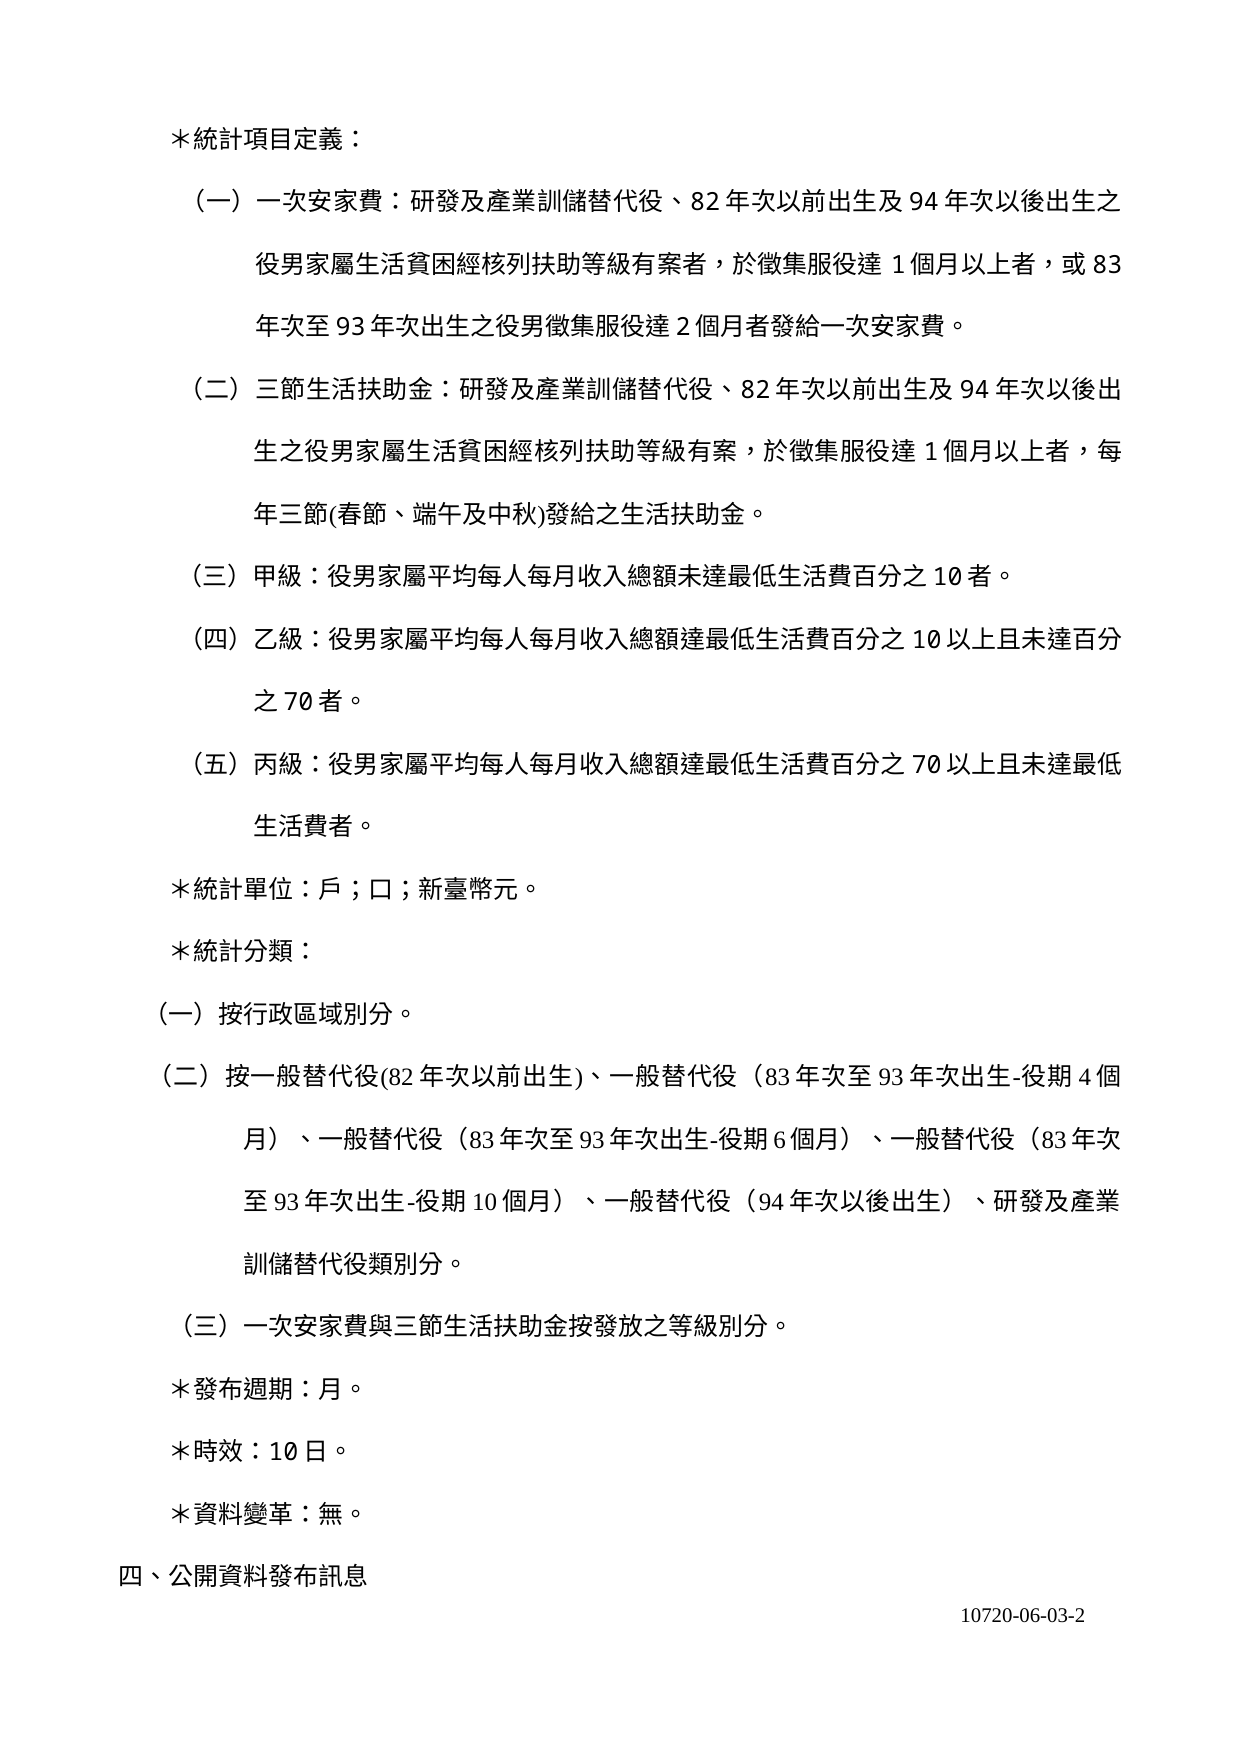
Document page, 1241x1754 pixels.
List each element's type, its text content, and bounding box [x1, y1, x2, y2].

text （一）按行政區域別分。 [118, 971, 1122, 1033]
text 四、公開資料發布訊息 [118, 1533, 1122, 1596]
text （三）甲級：役男家屬平均每人每月收入總額未達最低生活費百分之10者。 [177, 533, 1122, 596]
text （二）三節生活扶助金：研發及產業訓儲替代役、82年次以前出生及94年次以後出生之役男家屬生活貧困經核列扶助等級有案，於徵集服役達1個月以上者，每年三節(春節、端午及中秋)發給之生活扶助金。 [179, 346, 1122, 533]
text ＊統計分類： [168, 908, 1122, 971]
text （二）按一般替代役(82年次以前出生)、一般替代役（83年次至93年次出生-役期4個月）、一般替代役（83年次至93年次出生-役期6個月）、一般替代役（83年次至93年次出生-役期10個月）、一般替代役（94年次以後出生）、研發及產業訓儲替代役類別分。 [118, 1033, 1122, 1283]
text （五）丙級：役男家屬平均每人每月收入總額達最低生活費百分之70以上且未達最低生活費者。 [178, 721, 1122, 846]
text ＊統計項目定義： [168, 96, 1122, 158]
text ＊統計單位：戶；口；新臺幣元。 [168, 846, 1122, 908]
text （一）一次安家費：研發及產業訓儲替代役、82年次以前出生及94年次以後出生之役男家屬生活貧困經核列扶助等級有案者，於徵集服役達1個月以上者，或83年次至93年次出生之役男徵集服役達2個月者發給一次安家費。 [180, 158, 1122, 346]
text ＊時效：10日。 [168, 1408, 1122, 1471]
text （三）一次安家費與三節生活扶助金按發放之等級別分。 [118, 1283, 1122, 1346]
text ＊資料變革：無。 [168, 1471, 1122, 1533]
text （四）乙級：役男家屬平均每人每月收入總額達最低生活費百分之10以上且未達百分之70者。 [178, 596, 1122, 721]
text ＊發布週期：月。 [168, 1346, 1122, 1408]
